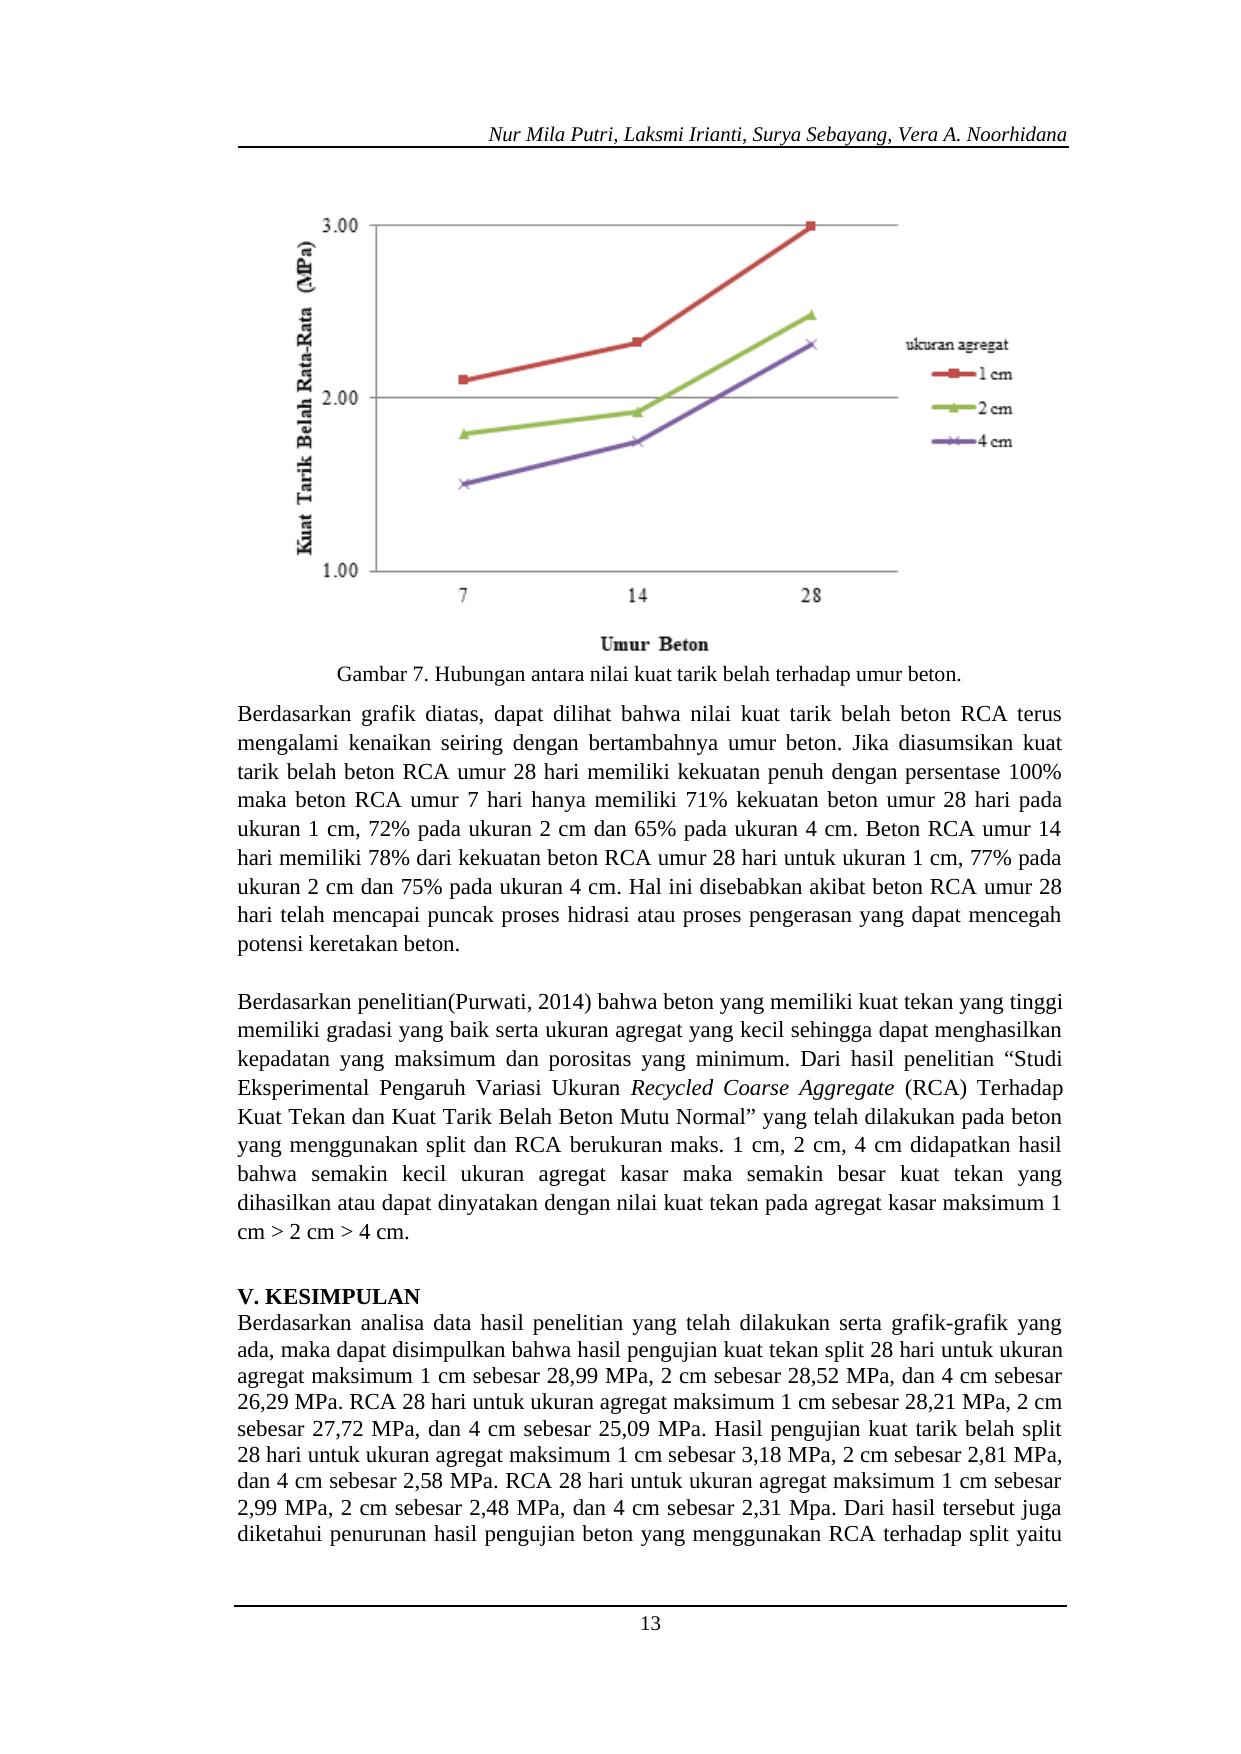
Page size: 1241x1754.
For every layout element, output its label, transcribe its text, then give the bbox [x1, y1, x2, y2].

text Gambar 7. Hubungan antara nilai kuat tarik belah terhadap umur beton. [235, 209, 1063, 686]
list V. KESIMPULAN [237, 1283, 1063, 1309]
picture [274, 209, 1027, 662]
text Berdasarkan penelitian(Purwati, 2014)⁠ bahwa beton yang memiliki kuat tekan yang tinggi memiliki gradasi yang baik serta ukuran agregat yang kecil sehingga dapat menghasilkan kepadatan yang maksimum dan porositas yang minimum. Dari hasil penelitian “Studi Eksperimental Pengaruh Variasi Ukuran Recycled Coarse Aggregate (RCA) Terhadap Kuat Tekan dan Kuat Tarik Belah Beton Mutu Normal” yang telah dilakukan pada beton yang menggunakan split dan RCA berukuran maks. 1 cm, 2 cm, 4 cm didapatkan hasil bahwa semakin kecil ukuran agregat kasar maka semakin besar kuat tekan yang dihasilkan atau dapat dinyatakan dengan nilai kuat tekan pada agregat kasar maksimum 1 cm > 2 cm > 4 cm. [237, 969, 1063, 1244]
text Berdasarkan analisa data hasil penelitian yang telah dilakukan serta grafik-grafik yang ada, maka dapat disimpulkan bahwa hasil pengujian kuat tekan split 28 hari untuk ukuran agregat maksimum 1 cm sebesar 28,99 MPa, 2 cm sebesar 28,52 MPa, dan 4 cm sebesar 26,29 MPa. RCA 28 hari untuk ukuran agregat maksimum 1 cm sebesar 28,21 MPa, 2 cm sebesar 27,72 MPa, dan 4 cm sebesar 25,09 MPa. Hasil pengujian kuat tarik belah split 28 hari untuk ukuran agregat maksimum 1 cm sebesar 3,18 MPa, 2 cm sebesar 2,81 MPa, dan 4 cm sebesar 2,58 MPa. RCA 28 hari untuk ukuran agregat maksimum 1 cm sebesar 2,99 MPa, 2 cm sebesar 2,48 MPa, dan 4 cm sebesar 2,31 Mpa. Dari hasil tersebut juga diketahui penurunan hasil pengujian beton yang menggunakan RCA terhadap split yaitu [237, 1309, 1063, 1547]
text Berdasarkan grafik diatas, dapat dilihat bahwa nilai kuat tarik belah beton RCA terus mengalami kenaikan seiring dengan bertambahnya umur beton. Jika diasumsikan kuat tarik belah beton RCA umur 28 hari memiliki kekuatan penuh dengan persentase 100% maka beton RCA umur 7 hari hanya memiliki 71% kekuatan beton umur 28 hari pada ukuran 1 cm, 72% pada ukuran 2 cm dan 65% pada ukuran 4 cm. Beton RCA umur 14 hari memiliki 78% dari kekuatan beton RCA umur 28 hari untuk ukuran 1 cm, 77% pada ukuran 2 cm dan 75% pada ukuran 4 cm. Hal ini disebabkan akibat beton RCA umur 28 hari telah mencapai puncak proses hidrasi atau proses pengerasan yang dapat mencegah potensi keretakan beton. [237, 686, 1063, 957]
